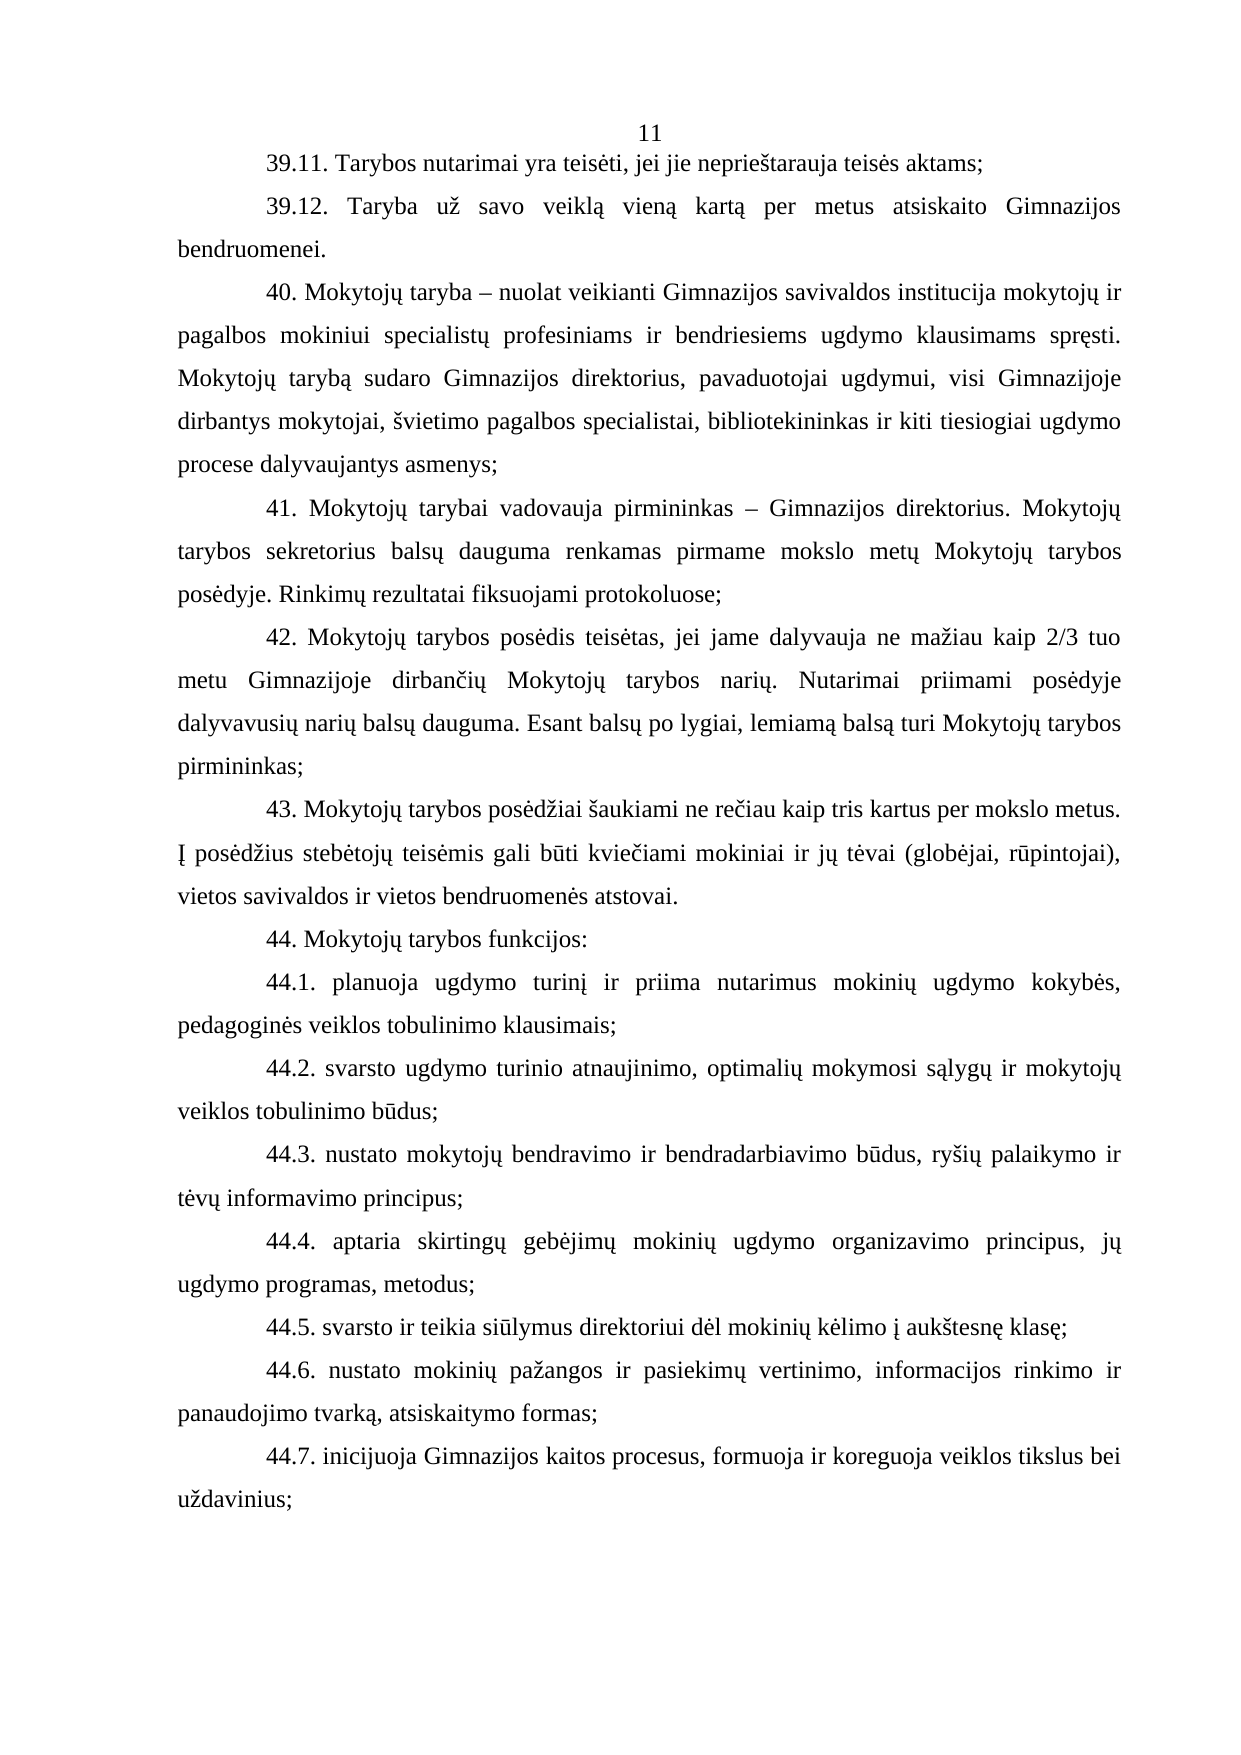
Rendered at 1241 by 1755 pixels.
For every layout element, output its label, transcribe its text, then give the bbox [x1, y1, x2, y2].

text 44.1. planuoja ugdymo turinį ir priima nutarimus mokinių ugdymo kokybės, pedagoginės veiklos tobulinimo klausimais; [177, 967, 1122, 1039]
text 44.7. inicijuoja Gimnazijos kaitos procesus, formuoja ir koreguoja veiklos tikslus bei uždavinius; [177, 1441, 1122, 1513]
text 44.3. nustato mokytojų bendravimo ir bendradarbiavimo būdus, ryšių palaikymo ir tėvų informavimo principus; [177, 1139, 1122, 1211]
text 44.6. nustato mokinių pažangos ir pasiekimų vertinimo, informacijos rinkimo ir panaudojimo tvarką, atsiskaitymo formas; [177, 1355, 1122, 1427]
text 39.11. Tarybos nutarimai yra teisėti, jei jie neprieštarauja teisės aktams; [177, 148, 1122, 176]
text 42. Mokytojų tarybos posėdis teisėtas, jei jame dalyvauja ne mažiau kaip 2/3 tuo metu Gimnazijoje dirbančių Mokytojų tarybos narių. Nutarimai priimami posėdyje dalyvavusių narių balsų dauguma. Esant balsų po lygiai, lemiamą balsą turi Mokytojų tarybos pirmininkas; [177, 622, 1122, 780]
text 40. Mokytojų taryba – nuolat veikianti Gimnazijos savivaldos institucija mokytojų ir pagalbos mokiniui specialistų profesiniams ir bendriesiems ugdymo klausimams spręsti. Mokytojų tarybą sudaro Gimnazijos direktorius, pavaduotojai ugdymui, visi Gimnazijoje dirbantys mokytojai, švietimo pagalbos specialistai, bibliotekininkas ir kiti tiesiogiai ugdymo procese dalyvaujantys asmenys; [177, 277, 1122, 478]
text 44.4. aptaria skirtingų gebėjimų mokinių ugdymo organizavimo principus, jų ugdymo programas, metodus; [177, 1226, 1122, 1298]
text 39.12. Taryba už savo veiklą vieną kartą per metus atsiskaito Gimnazijos bendruomenei. [177, 191, 1122, 263]
text 43. Mokytojų tarybos posėdžiai šaukiami ne rečiau kaip tris kartus per mokslo metus. Į posėdžius stebėtojų teisėmis gali būti kviečiami mokiniai ir jų tėvai (globėjai, rūpintojai), vietos savivaldos ir vietos bendruomenės atstovai. [177, 794, 1122, 909]
text 41. Mokytojų tarybai vadovauja pirmininkas – Gimnazijos direktorius. Mokytojų tarybos sekretorius balsų dauguma renkamas pirmame mokslo metų Mokytojų tarybos posėdyje. Rinkimų rezultatai fiksuojami protokoluose; [177, 493, 1122, 608]
text 44.2. svarsto ugdymo turinio atnaujinimo, optimalių mokymosi sąlygų ir mokytojų veiklos tobulinimo būdus; [177, 1053, 1122, 1125]
text 44.5. svarsto ir teikia siūlymus direktoriui dėl mokinių kėlimo į aukštesnę klasę; [177, 1312, 1122, 1341]
text 44. Mokytojų tarybos funkcijos: [177, 924, 1122, 953]
